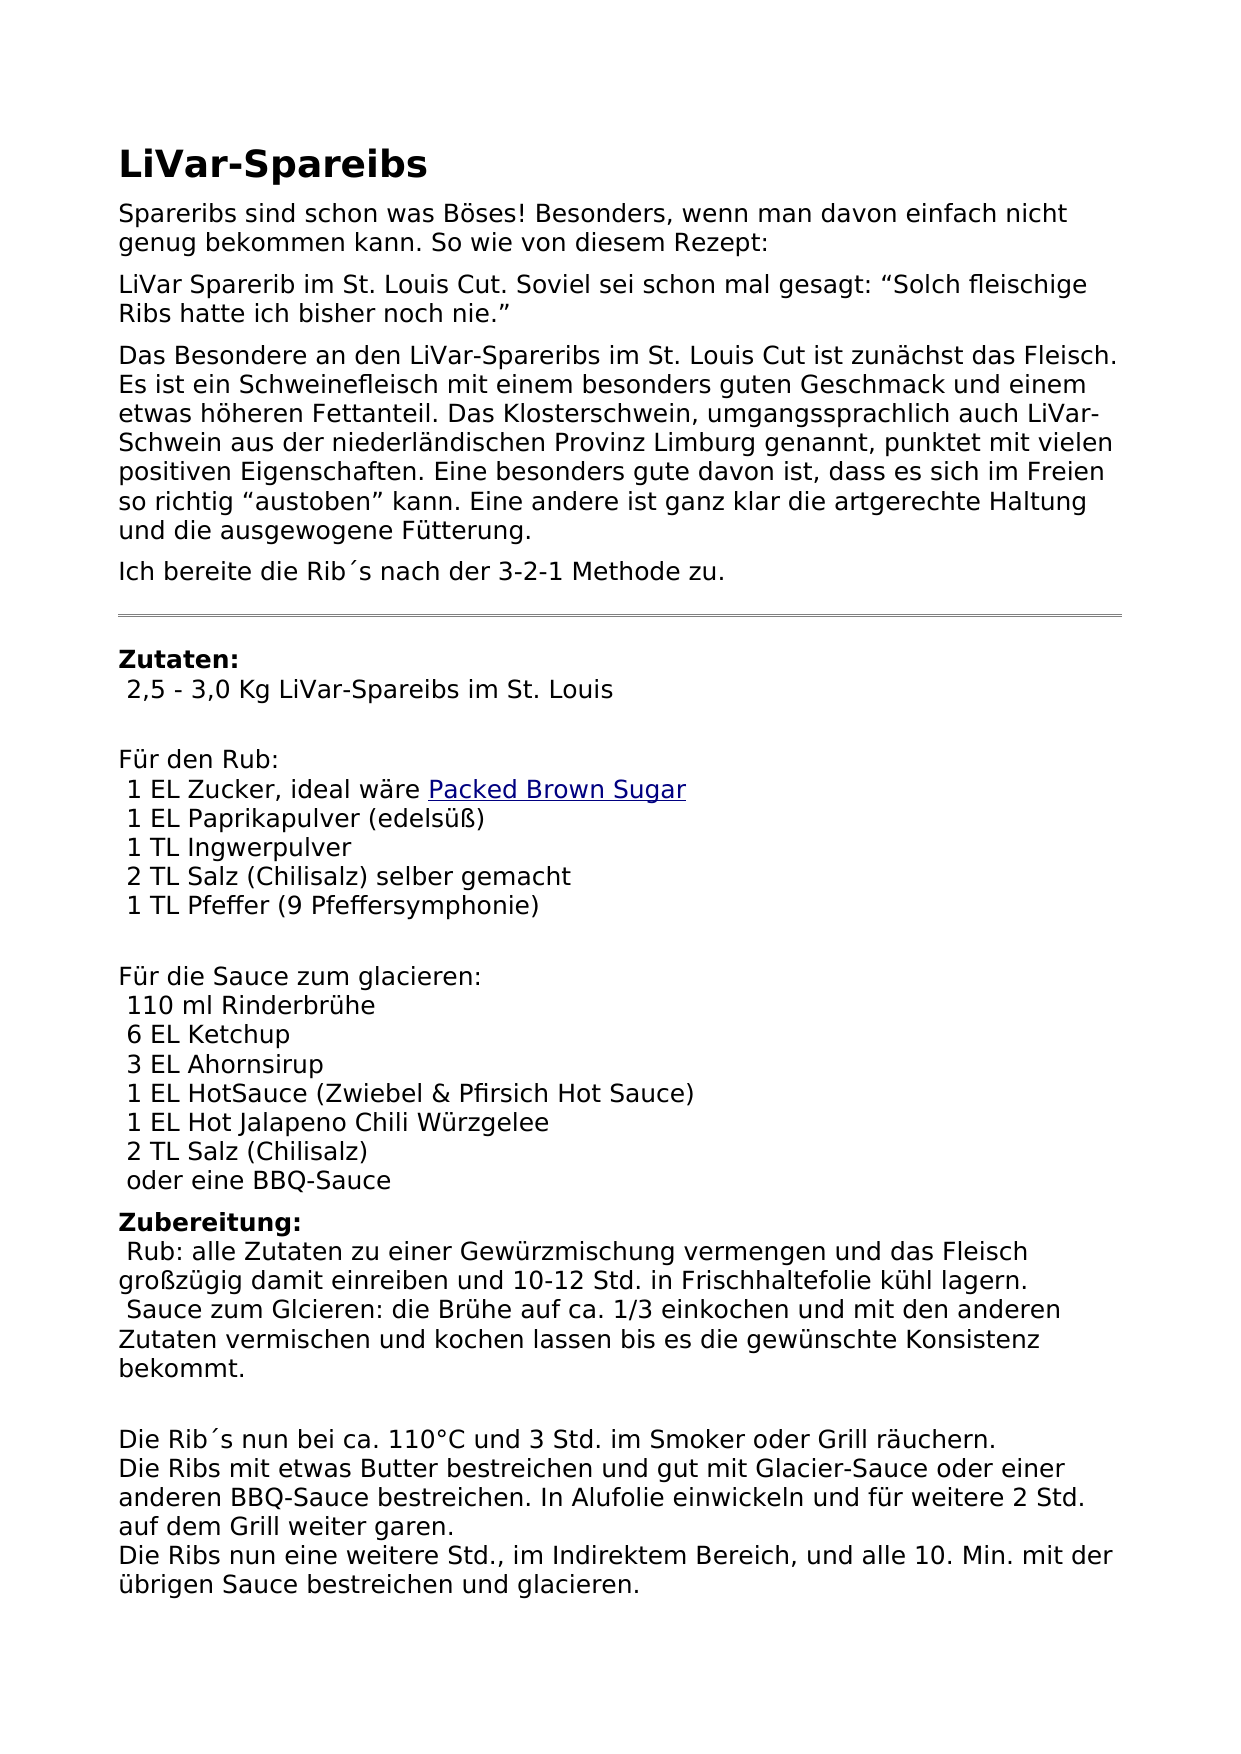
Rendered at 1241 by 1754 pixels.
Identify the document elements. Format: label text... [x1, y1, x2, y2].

text Ich bereite die Rib´s nach der 3-2-1 Methode zu. [118, 558, 1122, 587]
text Zubereitung: Rub: alle Zutaten zu einer Gewürzmischung vermengen und das Fleisch großzügig damit einreiben und 10-12 Std. in Frischhaltefolie kühl lagern. Sauce zum Glcieren: die Brühe auf ca. 1/3 einkochen und mit den anderen Zutaten vermischen und kochen lassen bis es die gewünschte Konsistenz bekommt. [118, 1208, 1122, 1412]
text Spareribs sind schon was Böses! Besonders, wenn man davon einfach nicht genug bekommen kann. So wie von diesem Rezept: [118, 199, 1122, 258]
text Zutaten: 2,5 - 3,0 Kg LiVar-Spareibs im St. Louis [118, 646, 1122, 733]
text Für die Sauce zum glacieren: 110 ml Rinderbrühe 6 EL Ketchup 3 EL Ahornsirup 1 EL HotSauce (Zwiebel & Pfirsich Hot Sauce) 1 EL Hot Jalapeno Chili Würzgelee 2 TL Salz (Chilisalz) oder eine BBQ-Sauce [118, 962, 1122, 1196]
text LiVar Sparerib im St. Louis Cut. Soviel sei schon mal gesagt: “Solch fleischige Ribs hatte ich bisher noch nie.” [118, 270, 1122, 328]
text Das Besondere an den LiVar-Spareribs im St. Louis Cut ist zunächst das Fleisch. Es ist ein Schweinefleisch mit einem besonders guten Geschmack und einem etwas höheren Fettanteil. Das Klosterschwein, umgangssprachlich auch LiVar-Schwein aus der niederländischen Provinz Limburg genannt, punktet mit vielen positiven Eigenschaften. Eine besonders gute davon ist, dass es sich im Freien so richtig “austoben” kann. Eine andere ist ganz klar die artgerechte Haltung und die ausgewogene Fütterung. [118, 341, 1122, 545]
text Für den Rub: 1 EL Zucker, ideal wäre Packed Brown Sugar 1 EL Paprikapulver (edelsüß) 1 TL Ingwerpulver 2 TL Salz (Chilisalz) selber gemacht 1 TL Pfeffer (9 Pfeffersymphonie) [118, 746, 1122, 950]
text Die Rib´s nun bei ca. 110°C und 3 Std. im Smoker oder Grill räuchern. Die Ribs mit etwas Butter bestreichen und gut mit Glacier-Sauce oder einer anderen BBQ-Sauce bestreichen. In Alufolie einwickeln und für weitere 2 Std. auf dem Grill weiter garen. Die Ribs nun eine weitere Std., im Indirektem Bereich, und alle 10. Min. mit der übrigen Sauce bestreichen und glacieren. [118, 1425, 1122, 1629]
subtitle LiVar-Spareibs [118, 143, 1122, 187]
